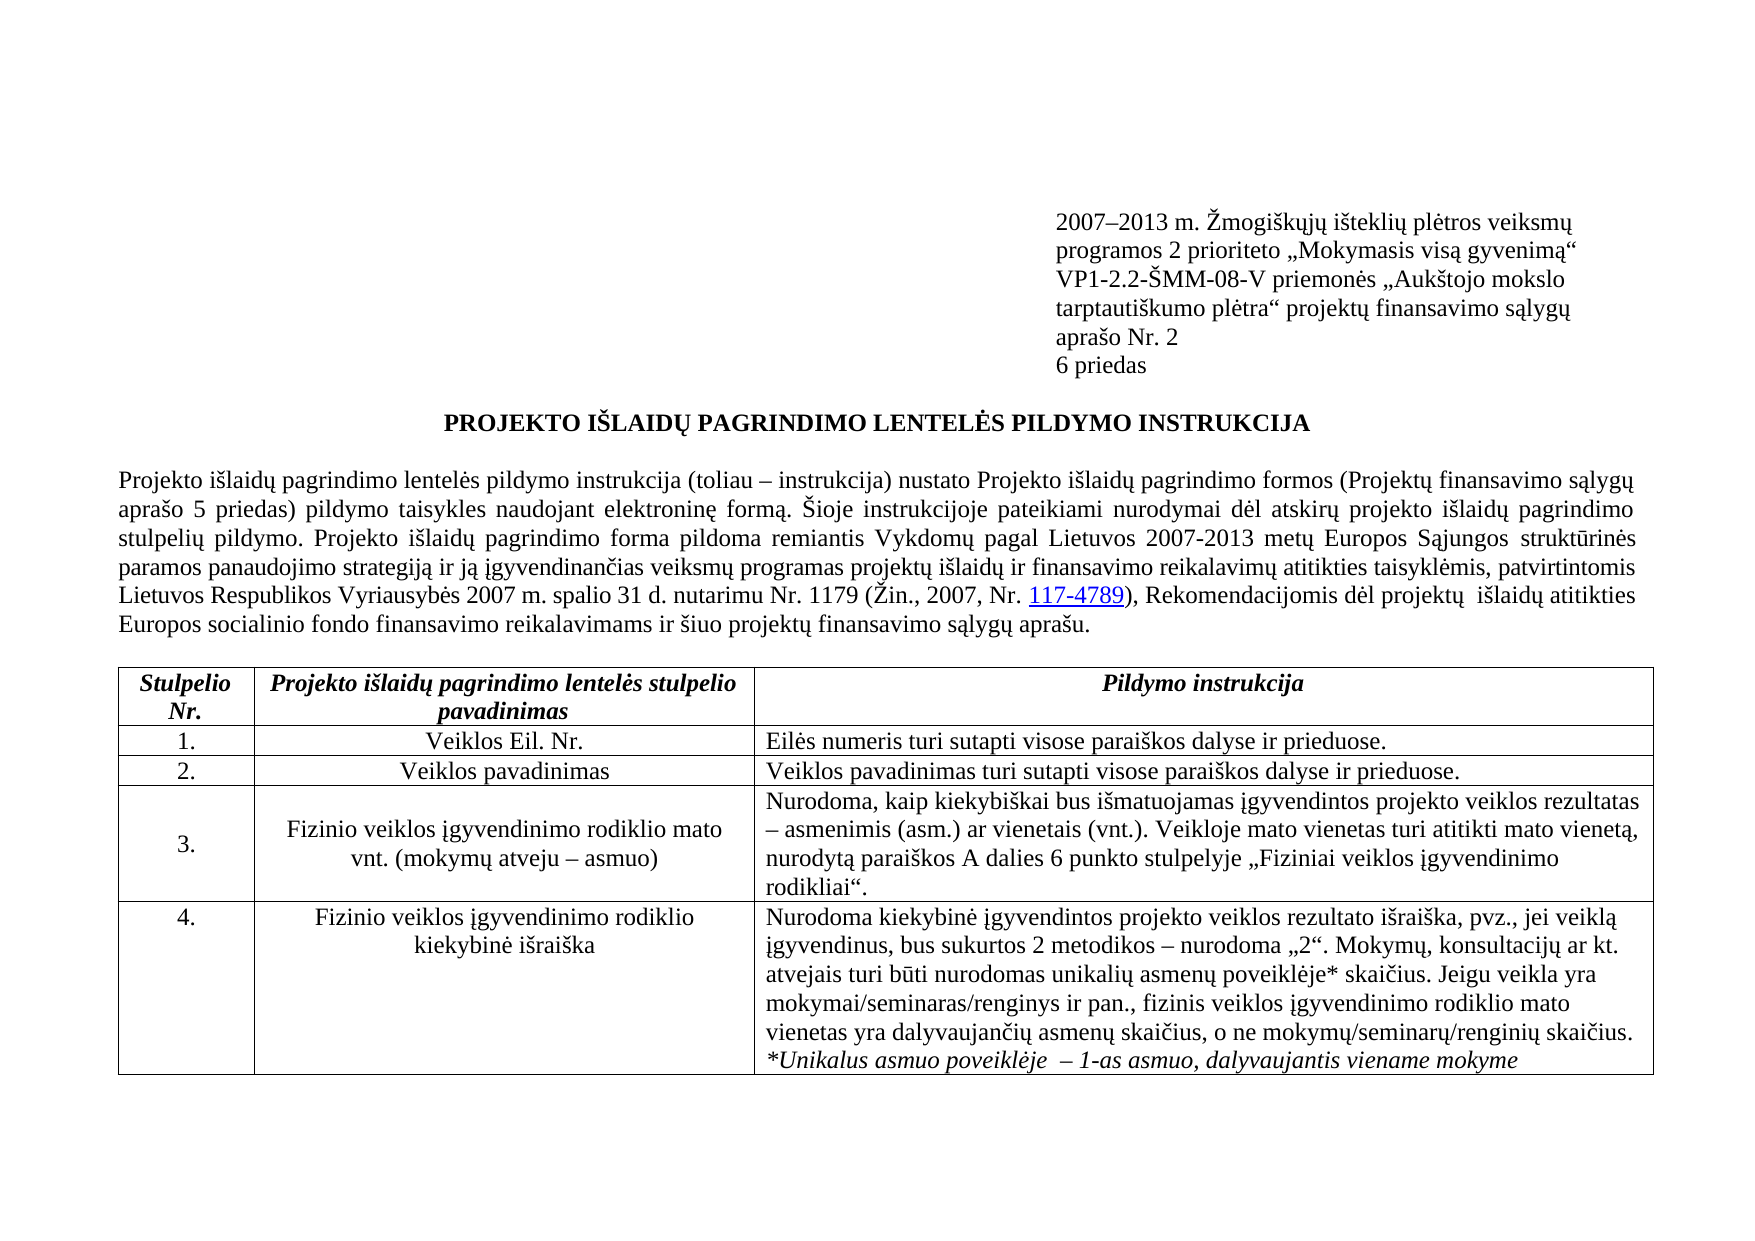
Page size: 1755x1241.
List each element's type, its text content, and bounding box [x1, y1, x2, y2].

table_cell Eilės numeris turi sutapti visose paraiškos dalyse ir prieduose. [755, 726, 1653, 755]
table_cell 1. [119, 726, 254, 755]
text 2007–2013 m. Žmogiškųjų išteklių plėtros veiksmų [1056, 207, 1636, 235]
table_cell Veiklos pavadinimas [255, 756, 754, 785]
table_cell Veiklos pavadinimas turi sutapti visose paraiškos dalyse ir prieduose. [755, 756, 1653, 785]
table_cell Fizinio veiklos įgyvendinimo rodiklio kiekybinė išraiška [255, 902, 754, 1074]
text PROJEKTO IŠLAIDŲ PAGRINDIMO LENTELĖS PILDYMO INSTRUKCIJA [118, 408, 1636, 437]
table_cell 3. [119, 786, 254, 901]
text VP1-2.2-ŠMM-08-V priemonės „Aukštojo mokslo [1056, 264, 1636, 293]
table_cell Nurodoma, kaip kiekybiškai bus išmatuojamas įgyvendintos projekto veiklos rezultatas – asmenimis (asm.) ar vienetais (vnt.). Veikloje mato vienetas turi atitikti mato vienetą, nurodytą paraiškos A dalies 6 punkto stulpelyje „Fiziniai veiklos įgyvendinimo rodikliai“. [755, 786, 1653, 901]
table_cell 2. [119, 756, 254, 785]
text programos 2 prioriteto „Mokymasis visą gyvenimą“ [1056, 235, 1636, 264]
table_cell 4. [119, 902, 254, 1074]
table_cell Veiklos Eil. Nr. [255, 726, 754, 755]
text tarptautiškumo plėtra“ projektų finansavimo sąlygų aprašo Nr. 2 [1056, 293, 1636, 350]
table_cell Nurodoma kiekybinė įgyvendintos projekto veiklos rezultato išraiška, pvz., jei veiklą įgyvendinus, bus sukurtos 2 metodikos – nurodoma „2“. Mokymų, konsultacijų ar kt. atvejais turi būti nurodomas unikalių asmenų poveiklėje* skaičius. Jeigu veikla yra mokymai/seminaras/renginys ir pan., fizinis veiklos įgyvendinimo rodiklio mato vienetas yra dalyvaujančių asmenų skaičius, o ne mokymų/seminarų/renginių skaičius. *Unikalus asmuo poveiklėje – 1-as asmuo, dalyvaujantis viename mokyme [755, 902, 1653, 1074]
table_cell Fizinio veiklos įgyvendinimo rodiklio mato vnt. (mokymų atveju – asmuo) [255, 786, 754, 901]
table_header Projekto išlaidų pagrindimo lentelės stulpelio pavadinimas [255, 668, 754, 725]
table_header Stulpelio Nr. [119, 668, 254, 725]
table_header Pildymo instrukcija [755, 668, 1653, 725]
text Projekto išlaidų pagrindimo lentelės pildymo instrukcija (toliau – instrukcija) nustato Projekto išlaidų pagrindimo formos (Projektų finansavimo sąlygų aprašo 5 priedas) pildymo taisykles naudojant elektroninę formą. Šioje instrukcijoje pateikiami nurodymai dėl atskirų projekto išlaidų pagrindimo stulpelių pildymo. Projekto išlaidų pagrindimo forma pildoma remiantis Vykdomų pagal Lietuvos 2007-2013 metų Europos Sąjungos struktūrinės paramos panaudojimo strategiją ir ją įgyvendinančias veiksmų programas projektų išlaidų ir finansavimo reikalavimų atitikties taisyklėmis, patvirtintomis Lietuvos Respublikos Vyriausybės 2007 m. spalio 31 d. nutarimu Nr. 1179 (Žin., 2007, Nr. 117-4789), Rekomendacijomis dėl projektų išlaidų atitikties Europos socialinio fondo finansavimo reikalavimams ir šiuo projektų finansavimo sąlygų aprašu. [118, 465, 1636, 638]
text 6 priedas [1056, 350, 1636, 379]
